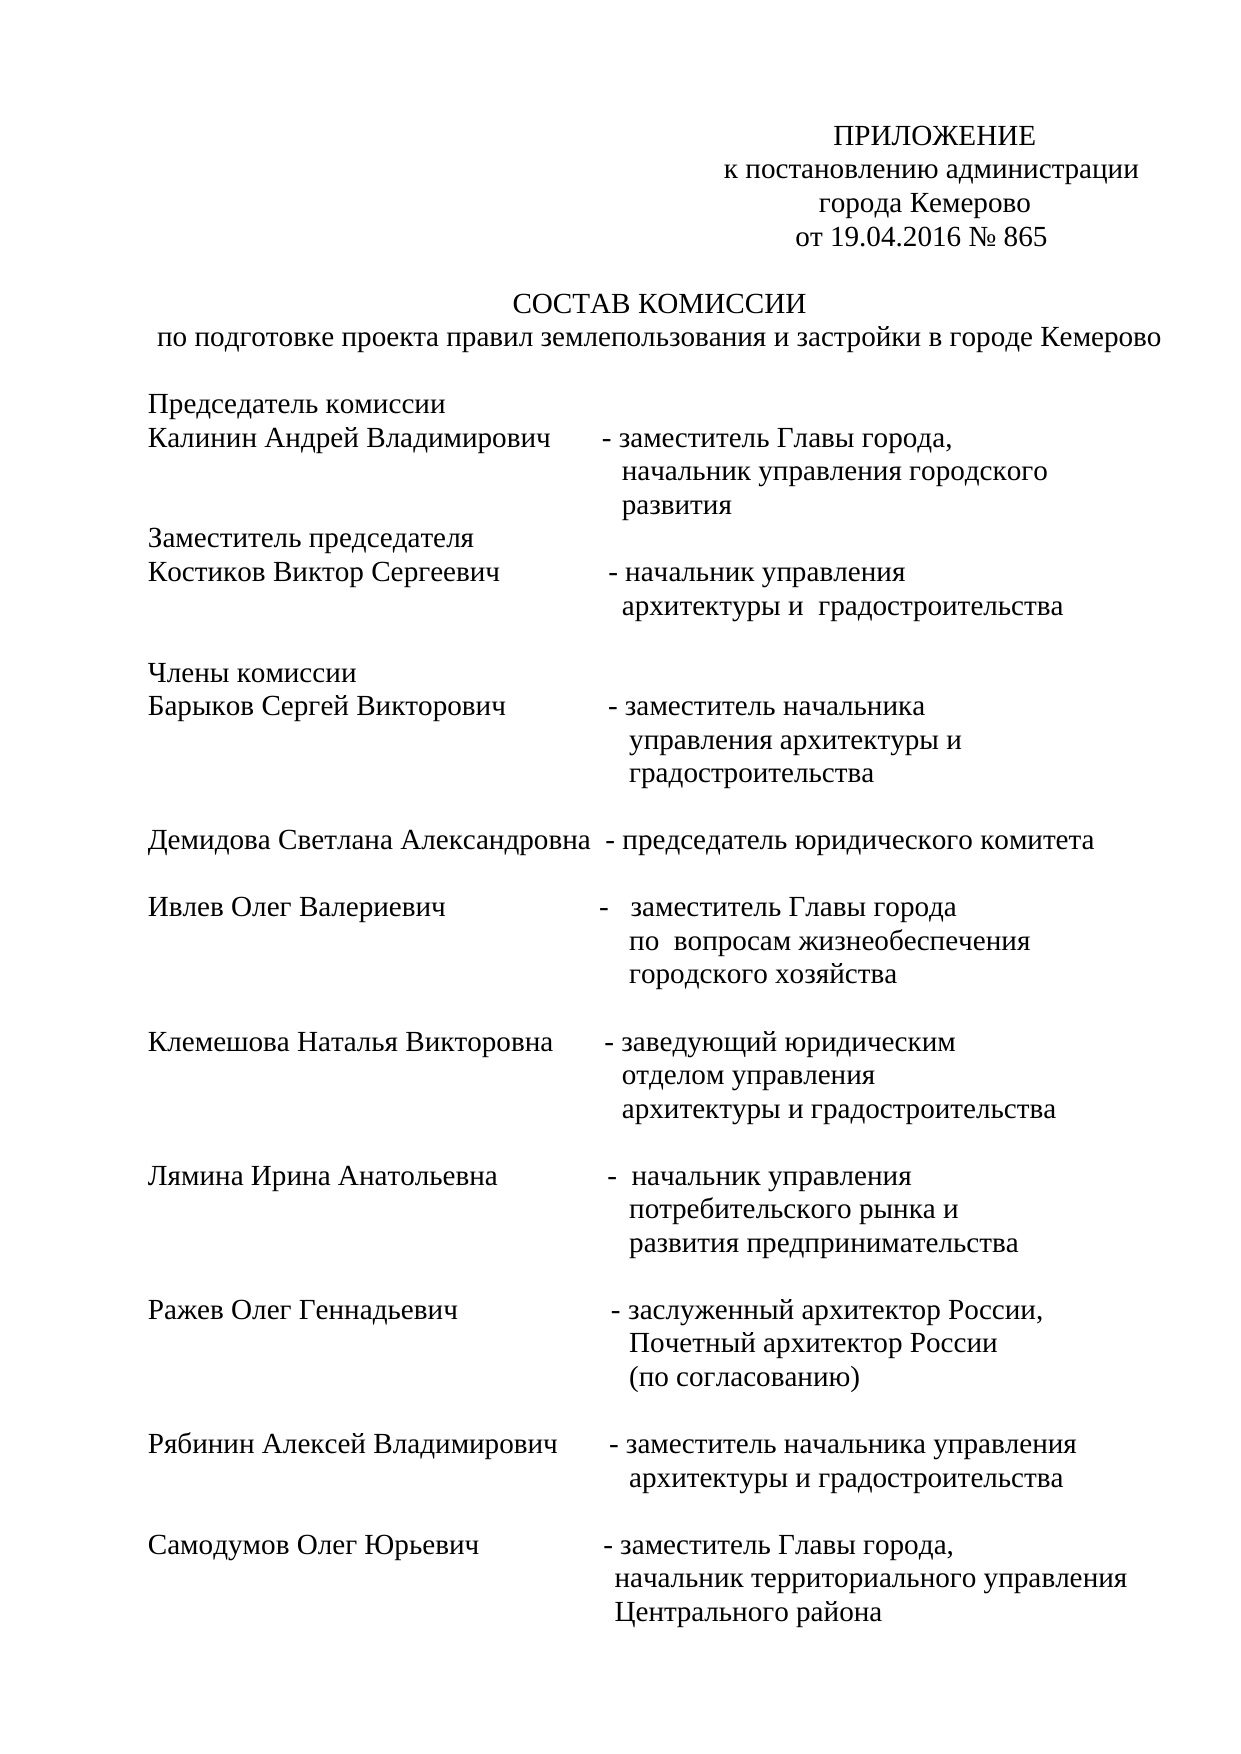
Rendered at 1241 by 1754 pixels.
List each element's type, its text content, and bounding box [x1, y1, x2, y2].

text Председатель комиссии [148, 386, 1152, 420]
text Центрального района [148, 1594, 1181, 1627]
text Калинин Андрей Владимирович - заместитель Главы города, [148, 420, 1152, 453]
text Лямина Ирина Анатольевна - начальник управления [148, 1158, 1152, 1191]
title Костиков Виктор Сергеевич - начальник управления [148, 554, 1152, 588]
text отделом управления [148, 1057, 1152, 1091]
text развития [148, 487, 1152, 521]
text Заместитель председателя [148, 521, 1152, 554]
title архитектуры и градостроительства [148, 588, 1152, 621]
text Ражев Олег Геннадьевич - заслуженный архитектор России, [148, 1292, 1152, 1326]
text начальник управления городского [148, 453, 1152, 487]
text Клемешова Наталья Викторовна - заведующий юридическим [148, 1024, 1152, 1057]
text архитектуры и градостроительства [148, 1091, 1152, 1124]
text к постановлению администрации [148, 152, 1152, 185]
text Демидова Светлана Александровна - председатель юридического комитета [148, 822, 1152, 856]
text развития предпринимательства [148, 1225, 1152, 1258]
title Члены комиссии [148, 655, 1152, 688]
text градостроительства [148, 755, 1152, 789]
text ПРИЛОЖЕНИЕ [148, 118, 1152, 152]
title архитектуры и градостроительства [148, 1460, 1152, 1493]
title Рябинин Алексей Владимирович - заместитель начальника управления [148, 1426, 1152, 1460]
text по вопросам жизнеобеспечения [148, 923, 1152, 957]
text Самодумов Олег Юрьевич - заместитель Главы города, [148, 1527, 1181, 1560]
text от 19.04.2016 № 865 [664, 219, 1152, 252]
text Почетный архитектор России [148, 1326, 1152, 1359]
text (по согласованию) [148, 1359, 1181, 1393]
text потребительского рынка и [148, 1191, 1152, 1225]
text СОСТАВ КОМИССИИ [148, 286, 1170, 319]
text Ивлев Олег Валериевич - заместитель Главы города [148, 889, 1152, 923]
text городского хозяйства [148, 957, 1152, 990]
text города Кемерово [738, 185, 1152, 219]
text по подготовке проекта правил землепользования и застройки в городе Кемерово [148, 319, 1170, 353]
text управления архитектуры и [148, 722, 1152, 755]
text Барыков Сергей Викторович - заместитель начальника [148, 688, 1152, 722]
text начальник территориального управления [148, 1560, 1181, 1594]
